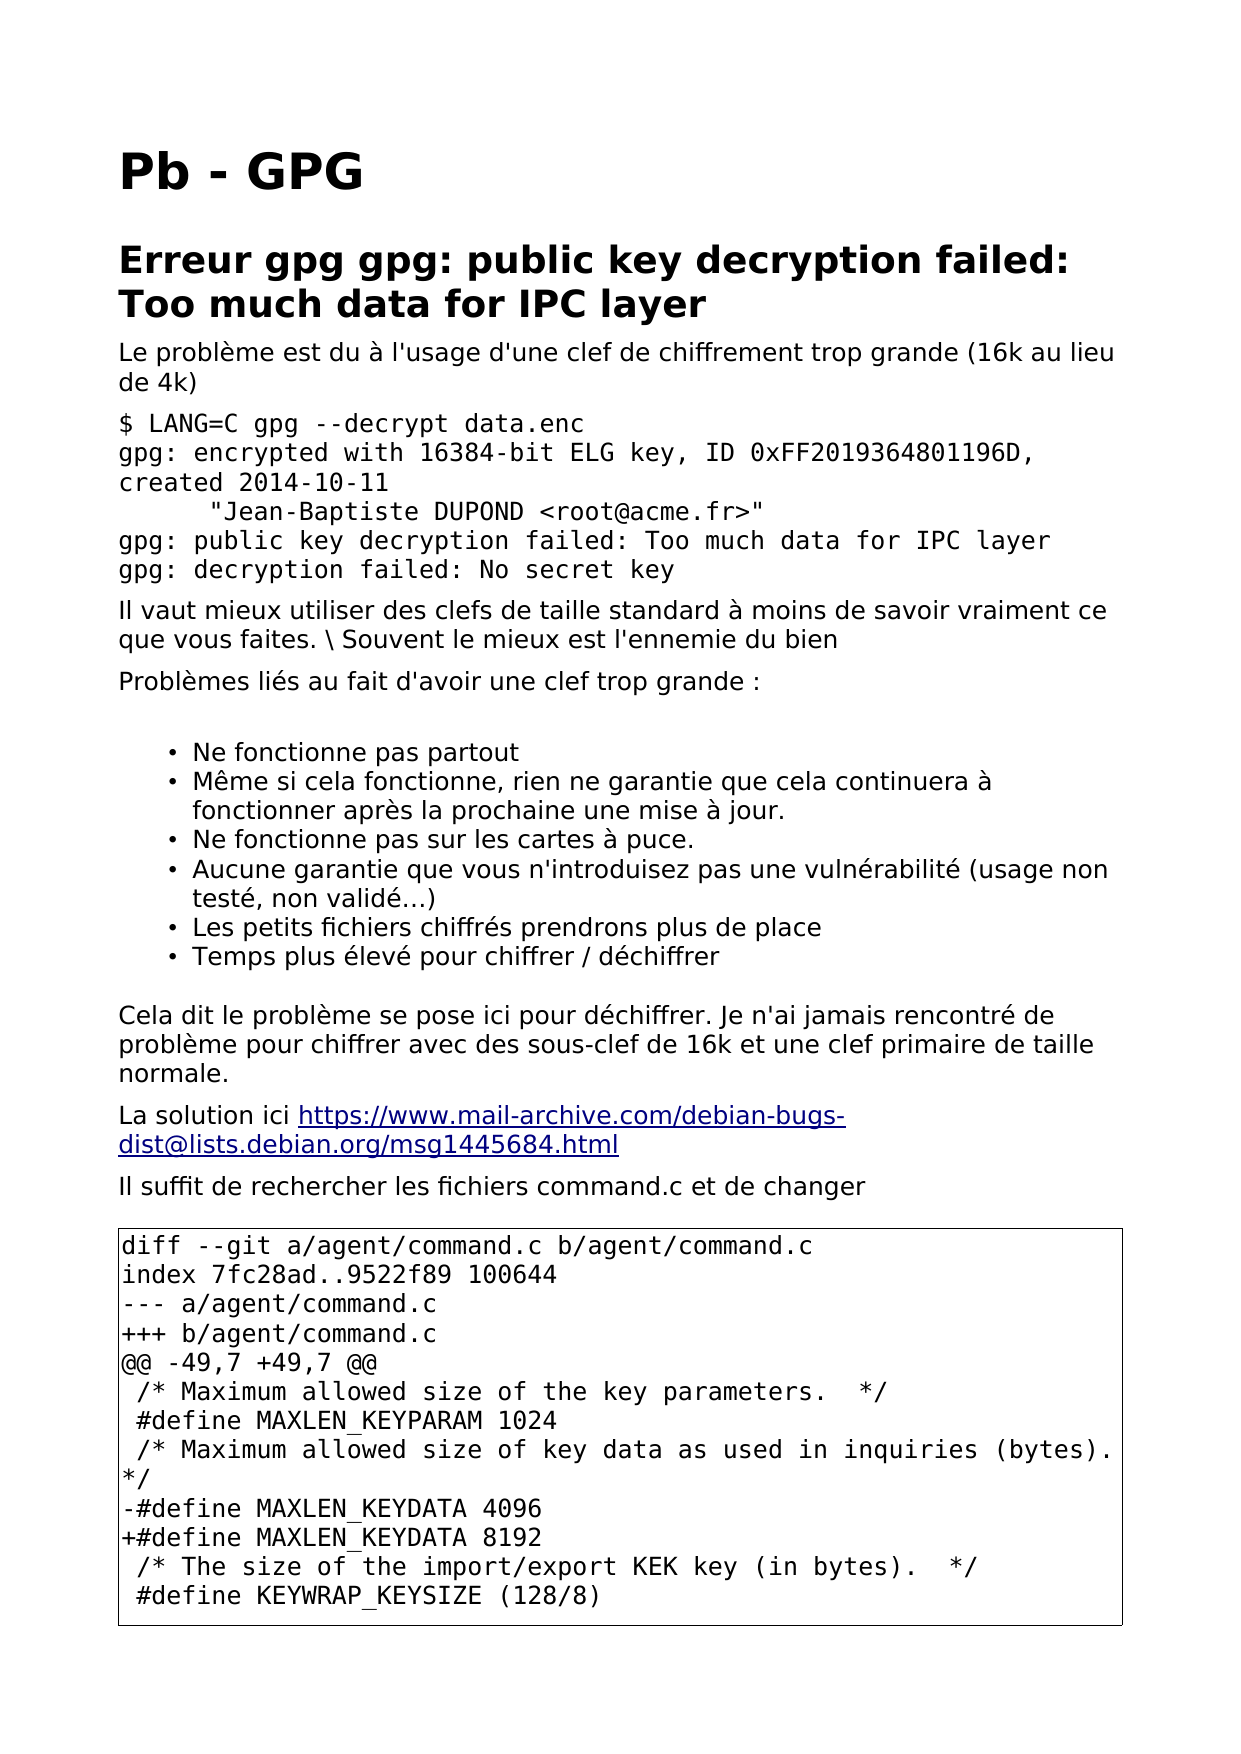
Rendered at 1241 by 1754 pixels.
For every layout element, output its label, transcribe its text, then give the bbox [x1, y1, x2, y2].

subtitle Pb - GPG [118, 143, 1122, 201]
list Les petits fichiers chiffrés prendrons plus de place [177, 913, 1122, 942]
list Ne fonctionne pas partout [177, 738, 1122, 767]
text Il suffit de rechercher les fichiers command.c et de changer [118, 1172, 1122, 1201]
table_header diff --git a/agent/command.c b/agent/command.c index 7fc28ad..9522f89 100644 --- a/agent/command.c +++ b/agent/command.c @@ -49,7 +49,7 @@ /* Maximum allowed size of the key parameters. */ #define MAXLEN_KEYPARAM 1024 /* Maximum allowed size of key data as used in inquiries (bytes). */ -#define MAXLEN_KEYDATA 4096 +#define MAXLEN_KEYDATA 8192 /* The size of the import/export KEK key (in bytes). */ #define KEYWRAP_KEYSIZE (128/8) [119, 1229, 1122, 1625]
text Problèmes liés au fait d'avoir une clef trop grande : [118, 667, 1122, 696]
text La solution ici https://www.mail-archive.com/debian-bugs-dist@lists.debian.org/msg1445684.html [118, 1101, 1122, 1159]
text Il vaut mieux utiliser des clefs de taille standard à moins de savoir vraiment ce que vous faites. \ Souvent le mieux est l'ennemie du bien [118, 596, 1122, 654]
text Cela dit le problème se pose ici pour déchiffrer. Je n'ai jamais rencontré de problème pour chiffrer avec des sous-clef de 16k et une clef primaire de taille normale. [118, 1001, 1122, 1088]
list Même si cela fonctionne, rien ne garantie que cela continuera à fonctionner après la prochaine une mise à jour. [177, 767, 1122, 826]
list Temps plus élevé pour chiffrer / déchiffrer [177, 942, 1122, 972]
subtitle Erreur gpg gpg: public key decryption failed: Too much data for IPC layer [118, 239, 1122, 326]
text $ LANG=C gpg --decrypt data.enc gpg: encrypted with 16384-bit ELG key, ID 0xFF2019364801196D, created 2014-10-11 "Jean-Baptiste DUPOND <root@acme.fr>" gpg: public key decryption failed: Too much data for IPC layer gpg: decryption failed: No secret key [118, 409, 1122, 584]
text Le problème est du à l'usage d'une clef de chiffrement trop grande (16k au lieu de 4k) [118, 339, 1122, 397]
list Ne fonctionne pas sur les cartes à puce. [177, 826, 1122, 855]
list Aucune garantie que vous n'introduisez pas une vulnérabilité (usage non testé, non validé…) [177, 855, 1122, 913]
